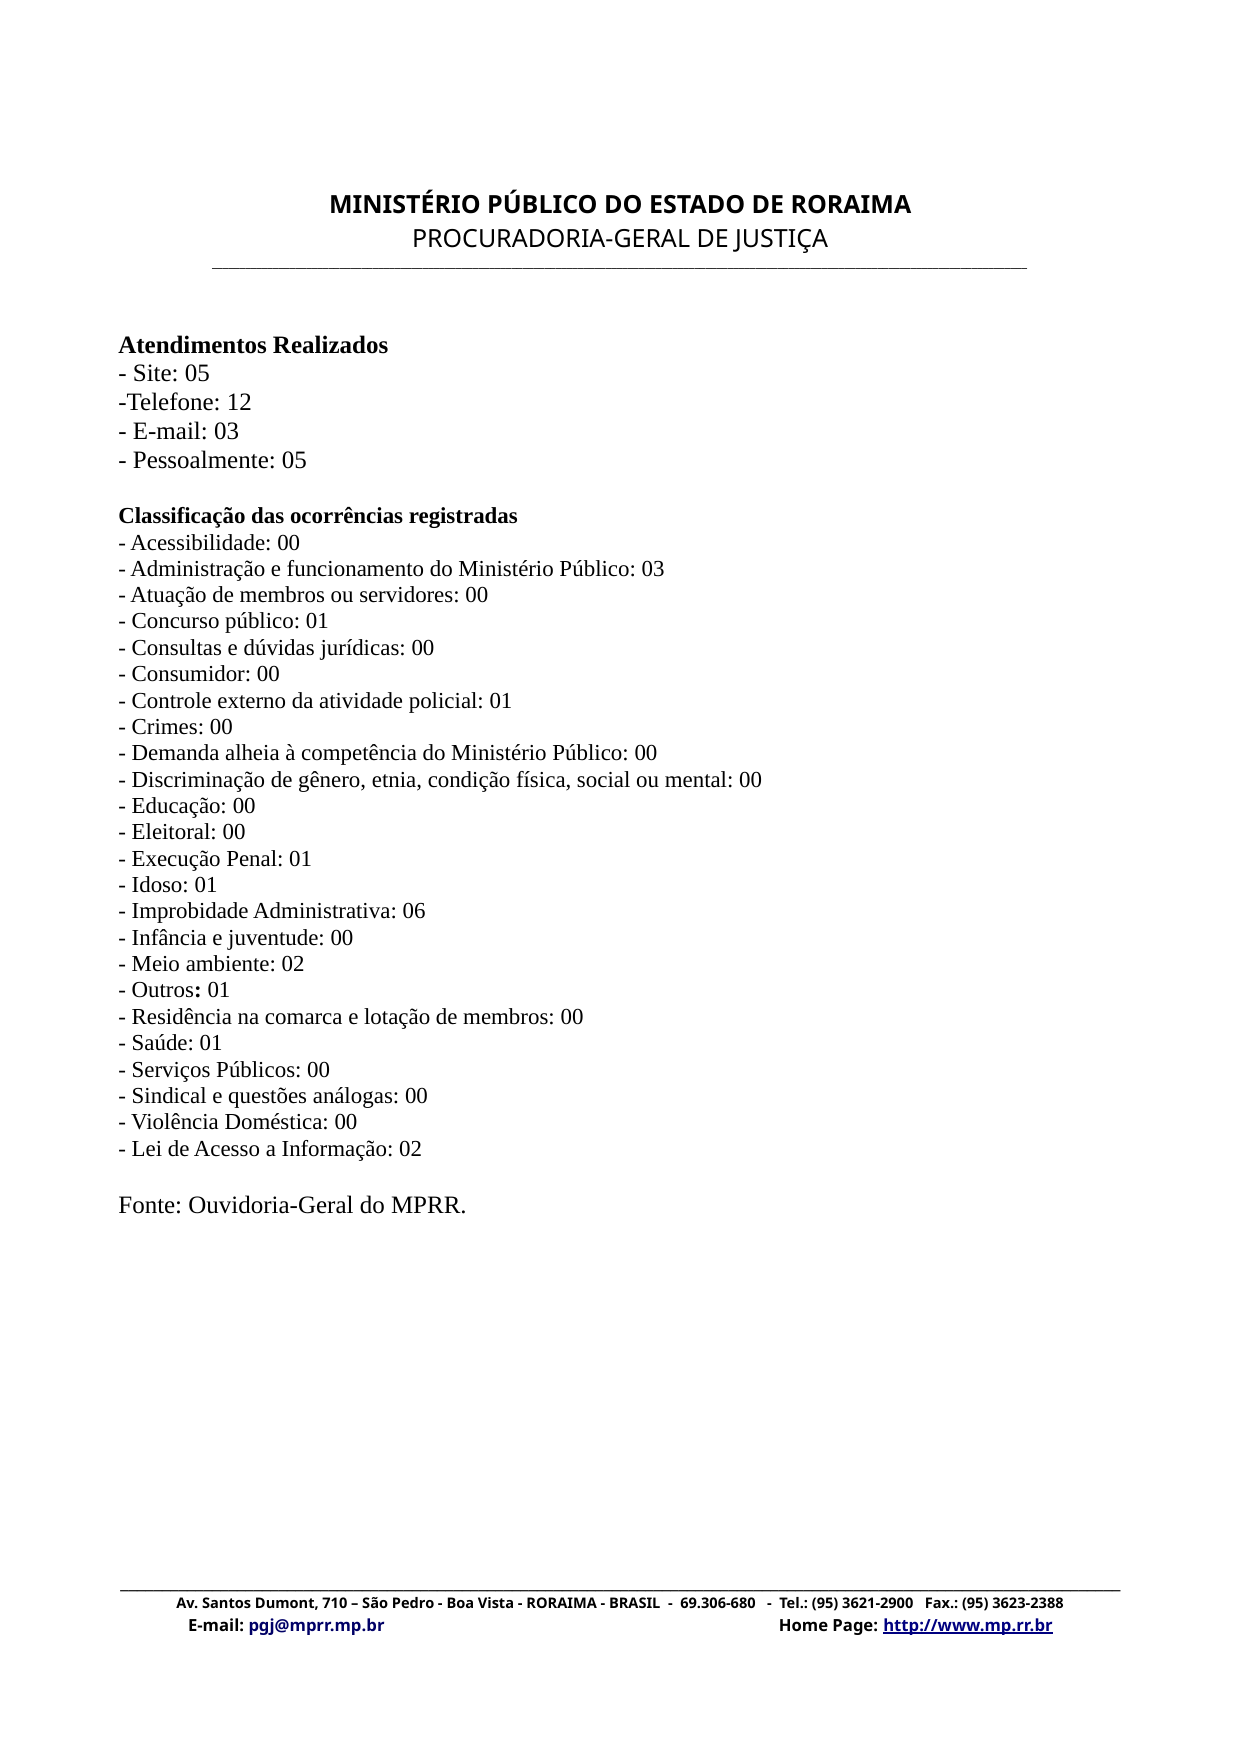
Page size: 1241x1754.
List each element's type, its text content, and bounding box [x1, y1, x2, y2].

text - Controle externo da atividade policial: 01 [118, 687, 1122, 713]
text - Eleitoral: 00 [118, 818, 1122, 845]
text - Crimes: 00 [118, 713, 1122, 739]
text - Improbidade Administrativa: 06 [118, 897, 1122, 924]
text - Idoso: 01 [118, 871, 1122, 897]
text - Site: 05 [118, 358, 1122, 387]
text Classificação das ocorrências registradas [118, 502, 1122, 528]
text Atendimentos Realizados [118, 330, 1122, 358]
text - Saúde: 01 [118, 1029, 1122, 1056]
text - Educação: 00 [118, 792, 1122, 818]
text - Violência Doméstica: 00 [118, 1108, 1122, 1135]
text - Atuação de membros ou servidores: 00 [118, 581, 1122, 608]
text - Pessoalmente: 05 [118, 445, 1122, 473]
text - Meio ambiente: 02 [118, 950, 1122, 977]
text - Execução Penal: 01 [118, 845, 1122, 871]
text - Infância e juventude: 00 [118, 924, 1122, 950]
text - Concurso público: 01 [118, 608, 1122, 634]
text - Outros: 01 [118, 977, 1122, 1003]
text - Serviços Públicos: 00 [118, 1056, 1122, 1082]
text - Discriminação de gênero, etnia, condição física, social ou mental: 00 [118, 766, 1122, 792]
text - Demanda alheia à competência do Ministério Público: 00 [118, 739, 1122, 766]
text - Residência na comarca e lotação de membros: 00 [118, 1003, 1122, 1029]
text - Consultas e dúvidas jurídicas: 00 [118, 634, 1122, 660]
text Fonte: Ouvidoria-Geral do MPRR. [118, 1190, 1122, 1218]
text - Consumidor: 00 [118, 660, 1122, 687]
text - Acessibilidade: 00 [118, 528, 1122, 555]
text - Administração e funcionamento do Ministério Público: 03 [118, 555, 1122, 581]
text - Lei de Acesso a Informação: 02 [118, 1135, 1122, 1161]
text - Sindical e questões análogas: 00 [118, 1082, 1122, 1108]
text -Telefone: 12 [118, 387, 1122, 416]
text - E-mail: 03 [118, 416, 1122, 445]
